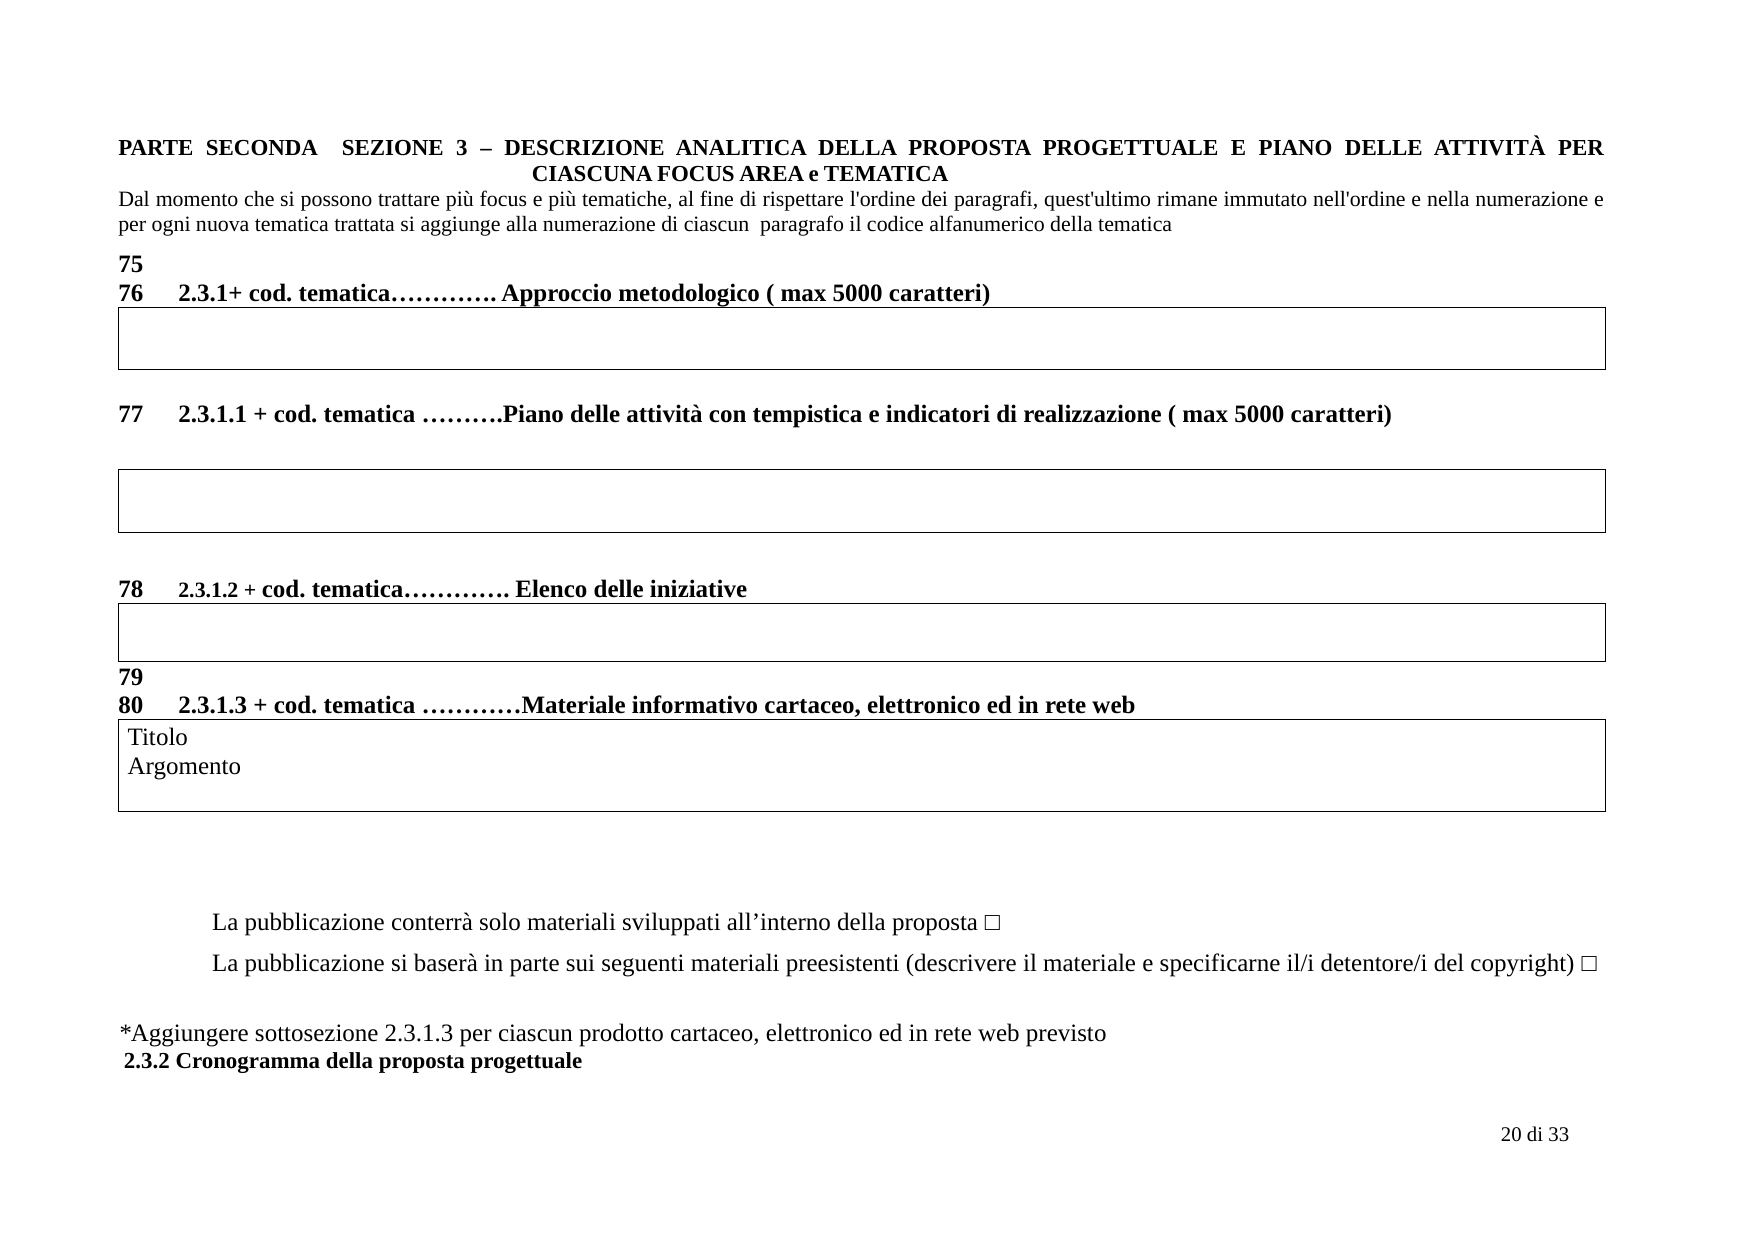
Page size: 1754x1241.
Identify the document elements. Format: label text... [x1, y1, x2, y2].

text PARTE SECONDA SEZIONE 3 – DESCRIZIONE ANALITICA DELLA PROPOSTA PROGETTUALE E PIANO DELLE ATTIVITÀ PER CIASCUNA FOCUS AREA e TEMATICA [118, 133, 1606, 186]
text *Aggiungere sottosezione 2.3.1.3 per ciascun prodotto cartaceo, elettronico ed in rete web previsto [118, 1018, 1606, 1047]
text 2.3.2 Cronogramma della proposta progettuale [118, 1047, 1606, 1073]
subtitle 2.3.1.3 + cod. tematica …………Materiale informativo cartaceo, elettronico ed in rete web [118, 691, 1606, 719]
text Dal momento che si possono trattare più focus e più tematiche, al fine di rispettare l'ordine dei paragrafi, quest'ultimo rimane immutato nell'ordine e nella numerazione e per ogni nuova tematica trattata si aggiunge alla numerazione di ciascun paragrafo il codice alfanumerico della tematica [118, 186, 1606, 237]
text Titolo [119, 720, 1605, 748]
subtitle 2.3.1.2 + cod. tematica…………. Elenco delle iniziative [118, 574, 1606, 603]
text Argomento [119, 748, 1605, 780]
subtitle 2.3.1.1 + cod. tematica ……….Piano delle attività con tempistica e indicatori di realizzazione ( max 5000 caratteri) [118, 399, 1606, 428]
text  La pubblicazione si baserà in parte sui seguenti materiali preesistenti (descrivere il materiale e specificarne il/i detentore/i del copyright) □ [118, 948, 1606, 977]
subtitle 2.3.1+ cod. tematica…………. Approccio metodologico ( max 5000 caratteri) [118, 278, 1606, 307]
text  La pubblicazione conterrà solo materiali sviluppati all’interno della proposta □ [118, 907, 1606, 936]
